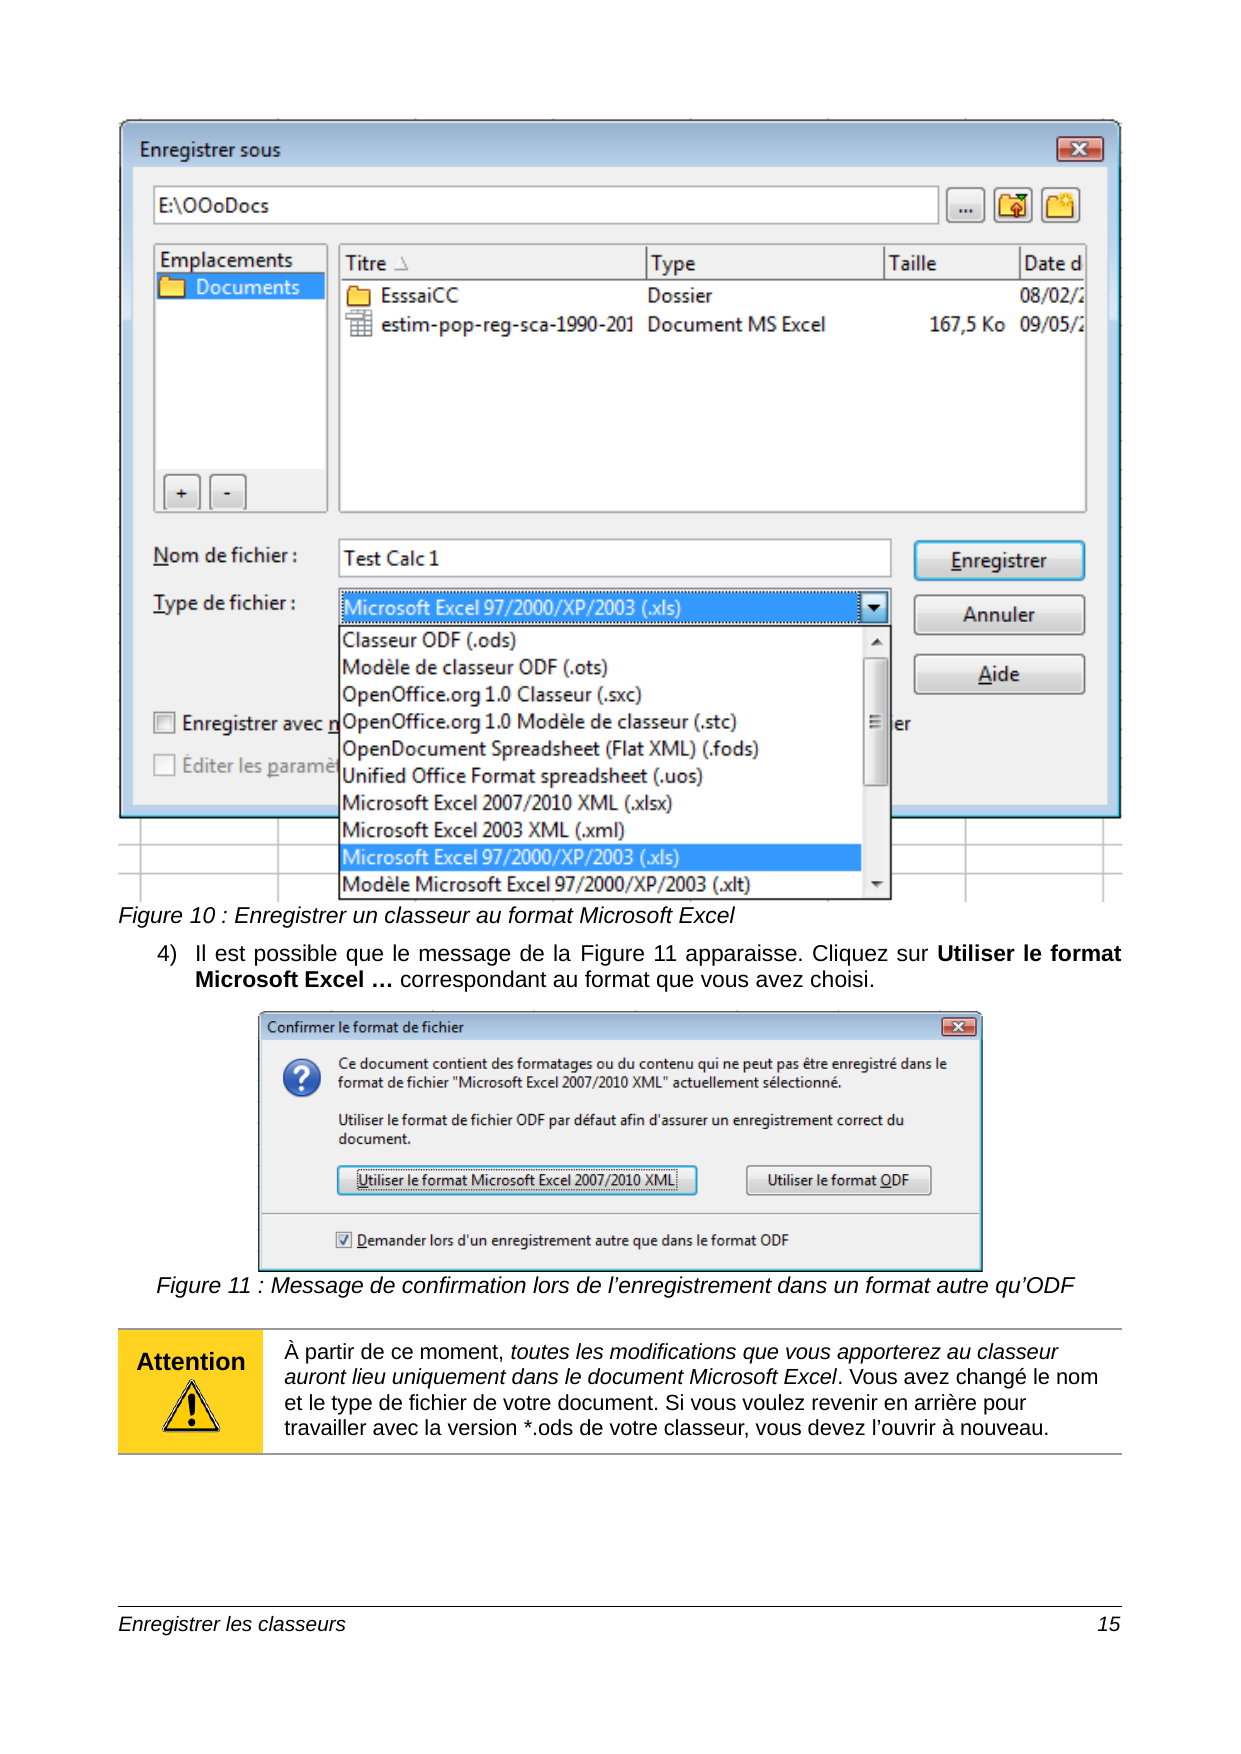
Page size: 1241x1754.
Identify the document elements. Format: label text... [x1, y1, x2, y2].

text Figure 11 : Message de confirmation lors de l’enregistrement dans un format autre qu’ODF [156, 1011, 1084, 1298]
picture [118, 118, 1123, 902]
text Figure 10 : Enregistrer un classeur au format Microsoft Excel [118, 902, 1122, 928]
list Il est possible que le message de la Figure 11 apparaisse. Cliquez sur Utiliser le format Microsoft Excel … correspondant au format que vous avez choisi. [177, 940, 1122, 992]
picture [158, 1376, 224, 1436]
table_header À partir de ce moment, toutes les modifications que vous apporterez au classeur auront lieu uniquement dans le document Microsoft Excel. Vous avez changé le nom et le type de fichier de votre document. Si vous voulez revenir en arrière pour travailler avec la version *.ods de votre classeur, vous devez l’ouvrir à nouveau. [264, 1330, 1122, 1453]
picture [257, 1010, 983, 1272]
table_header Attention [118, 1330, 263, 1453]
